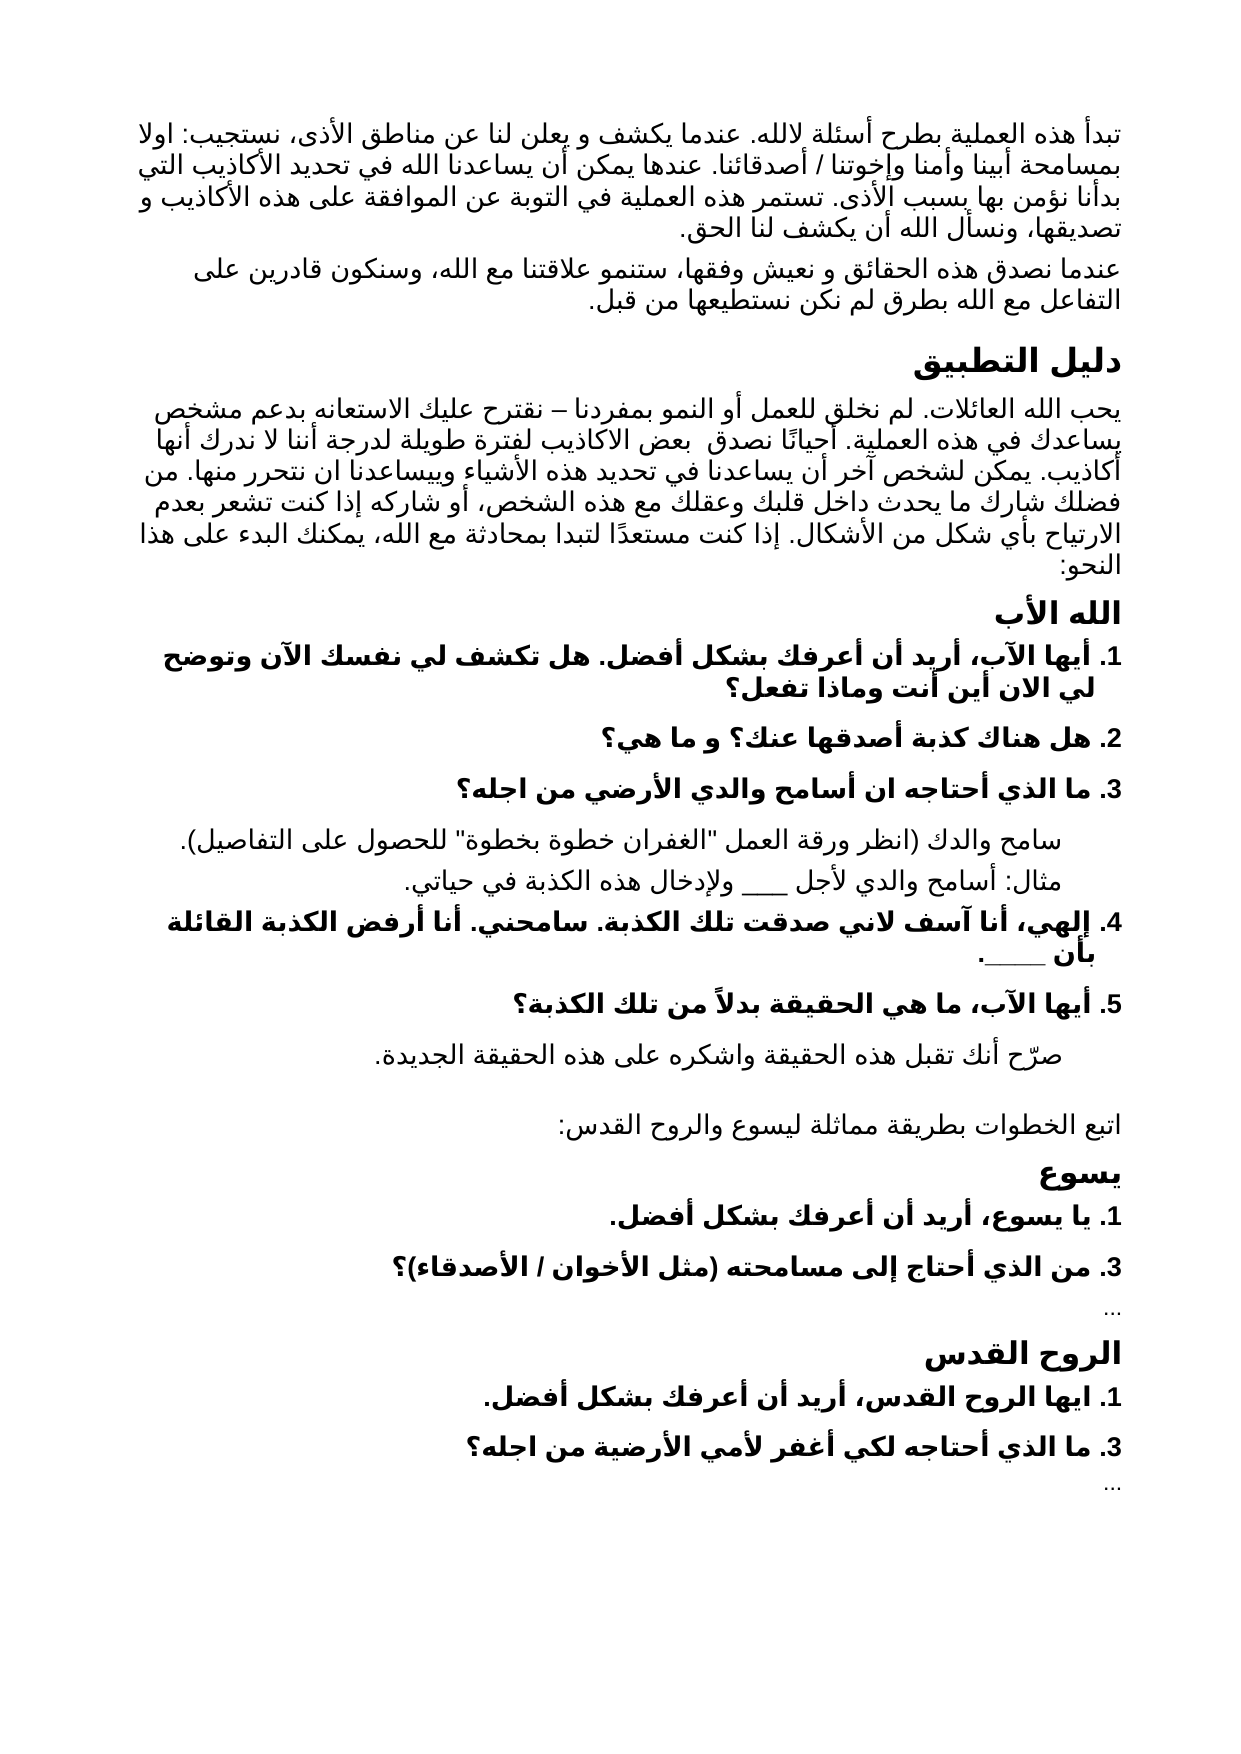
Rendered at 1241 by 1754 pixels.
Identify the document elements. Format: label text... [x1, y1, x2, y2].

text عندما نصدق هذه الحقائق و نعيش وفقها، ستنمو علاقتنا مع الله، وسنكون قادرين على التفاعل مع الله بطرق لم نكن نستطيعها من قبل. [118, 253, 1122, 315]
text اتبع الخطوات بطريقة مماثلة ليسوع والروح القدس: [118, 1109, 1122, 1140]
text ... [118, 1468, 1122, 1495]
text 3. من الذي أحتاج إلى مسامحته (مثل الأخوان / الأصدقاء)؟ [118, 1251, 1122, 1282]
subtitle الروح القدس [118, 1335, 1122, 1371]
text 1. أيها الآب، أريد أن أعرفك بشكل أفضل. هل تكشف لي نفسك الآن وتوضح لي الان أين أنت وماذا تفعل؟ [118, 640, 1122, 703]
subtitle دليل التطبيق [118, 341, 1122, 380]
text ... [118, 1294, 1122, 1320]
text 2. هل هناك كذبة أصدقها عنك؟ و ما هي؟ [118, 722, 1122, 754]
subtitle الله الأب [118, 595, 1122, 631]
text 3. ما الذي أحتاجه ان أسامح والدي الأرضي من اجله؟ [118, 773, 1122, 804]
subtitle يسوع [118, 1154, 1122, 1190]
text تبدأ هذه العملية بطرح أسئلة لالله. عندما يكشف و يعلن لنا عن مناطق الأذى، نستجيب: اولا بمسامحة أبينا وأمنا وإخوتنا / أصدقائنا. عندها يمكن أن يساعدنا الله في تحديد الأكاذيب التي بدأنا نؤمن بها بسبب الأذى. تستمر هذه العملية في التوبة عن الموافقة على هذه الأكاذيب و تصديقها، ونسأل الله أن يكشف لنا الحق. [118, 118, 1122, 243]
text سامح والدك (انظر ورقة العمل "الغفران خطوة بخطوة" للحصول على التفاصيل). [118, 824, 1063, 855]
text يحب الله العائلات. لم نخلق للعمل أو النمو بمفردنا – نقترح عليك الاستعانه بدعم مشخص يساعدك في هذه العملية. أحيانًا نصدق بعض الاكاذيب لفترة طويلة لدرجة أننا لا ندرك أنها أكاذيب. يمكن لشخص آخر أن يساعدنا في تحديد هذه الأشياء وييساعدنا ان نتحرر منها. من فضلك شارك ما يحدث داخل قلبك وعقلك مع هذه الشخص، أو شاركه إذا كنت تشعر بعدم الارتياح بأي شكل من الأشكال. إذا كنت مستعدًا لتبدا بمحادثة مع الله، يمكنك البدء على هذا النحو: [118, 393, 1122, 580]
text 4. إلهي، أنا آسف لاني صدقت تلك الكذبة. سامحني. أنا أرفض الكذبة القائلة بأن ____. [118, 906, 1122, 968]
text 3. ما الذي أحتاجه لكي أغفر لأمي الأرضية من اجله؟ [118, 1431, 1122, 1463]
text 1. ايها الروح القدس، أريد أن أعرفك بشكل أفضل. [118, 1381, 1122, 1412]
text 1. يا يسوع، أريد أن أعرفك بشكل أفضل. [118, 1200, 1122, 1231]
text مثال: أسامح والدي لأجل ___ ولإدخال هذه الكذبة في حياتي. [118, 865, 1063, 896]
text 5. أيها الآب، ما هي الحقيقة بدلاً من تلك الكذبة؟ [118, 988, 1122, 1019]
text صرّح أنك تقبل هذه الحقيقة واشكره على هذه الحقيقة الجديدة. [118, 1039, 1063, 1070]
